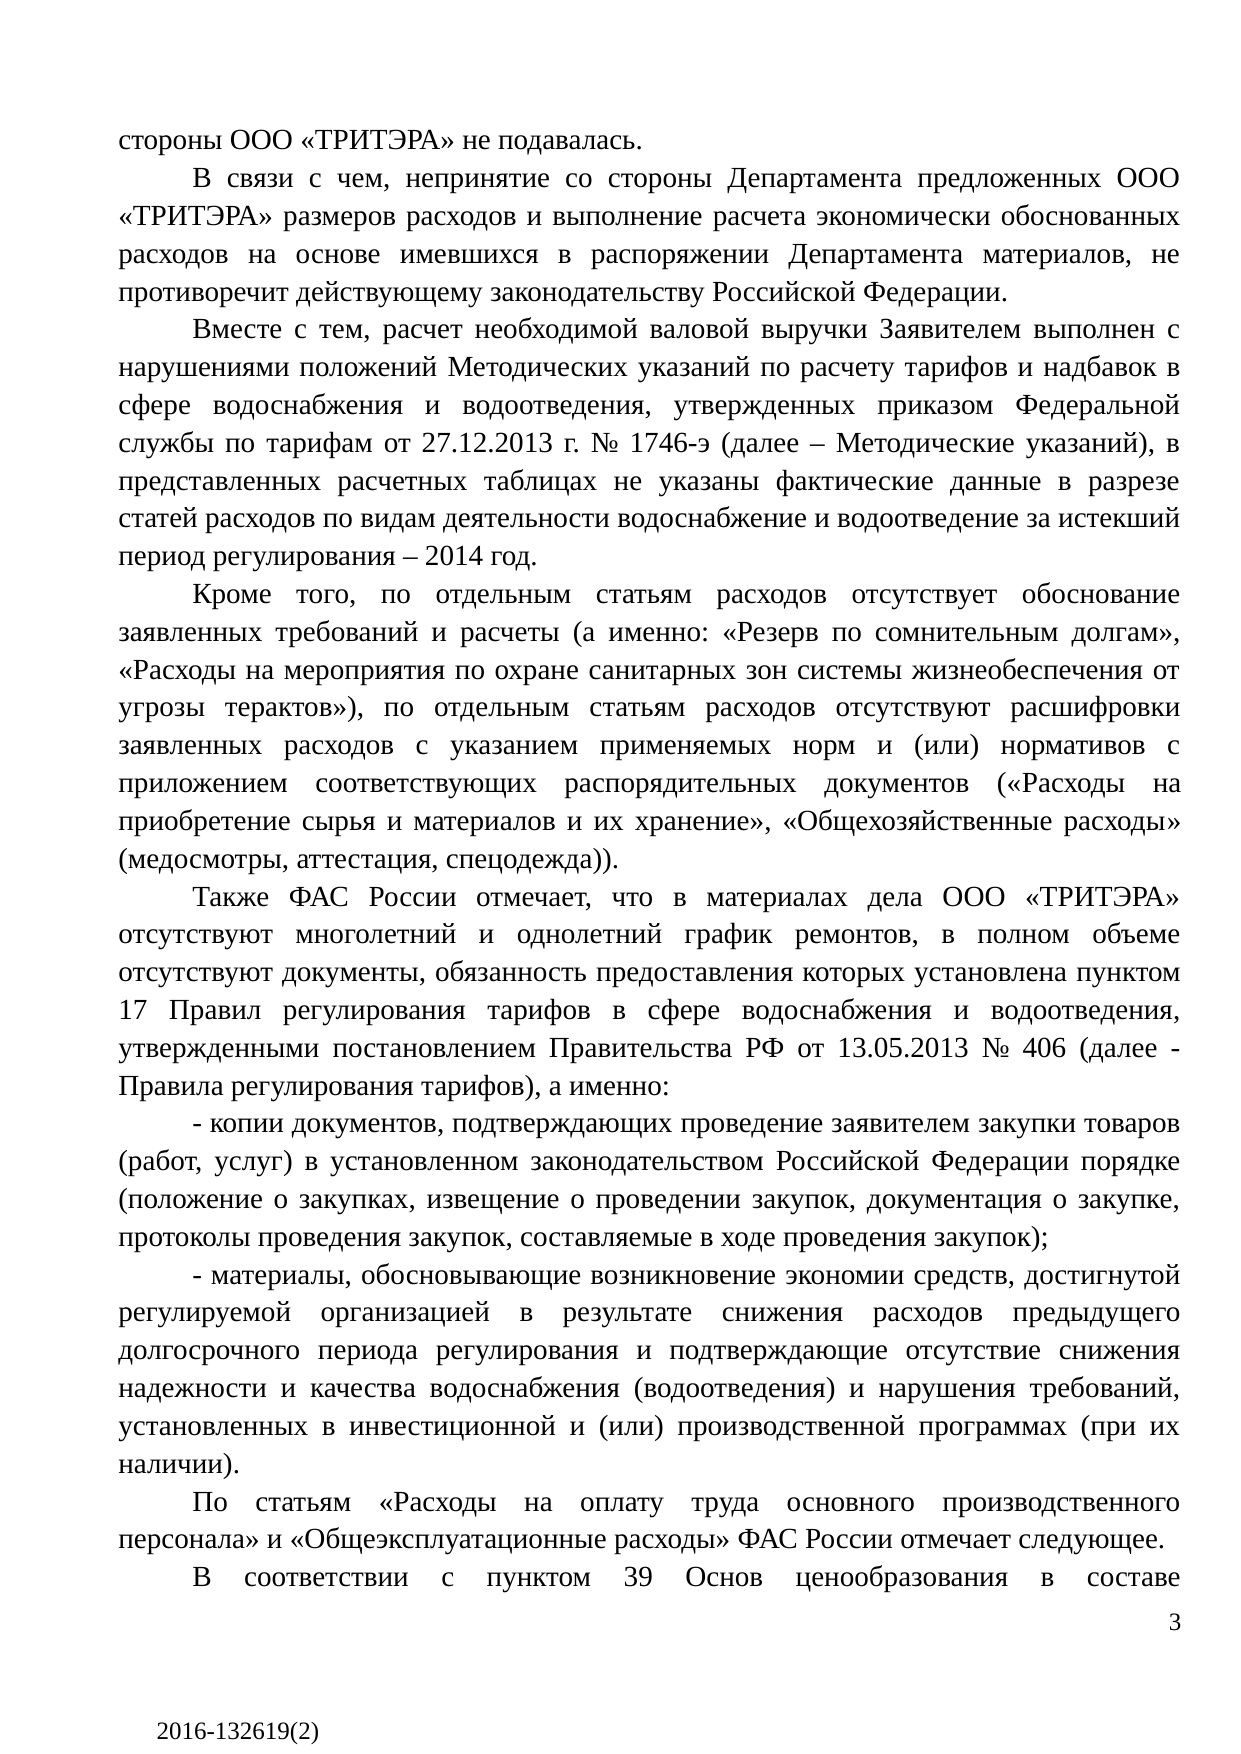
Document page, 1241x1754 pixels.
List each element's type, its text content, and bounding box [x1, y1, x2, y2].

text - копии документов, подтверждающих проведение заявителем закупки товаров (работ, услуг) в установленном законодательством Российской Федерации порядке (положение о закупках, извещение о проведении закупок, документация о закупке, протоколы проведения закупок, составляемые в ходе проведения закупок); [118, 1101, 1181, 1252]
text Вместе с тем, расчет необходимой валовой выручки Заявителем выполнен с нарушениями положений Методических указаний по расчету тарифов и надбавок в сфере водоснабжения и водоотведения, утвержденных приказом Федеральной службы по тарифам от 27.12.2013 г. № 1746-э (далее – Методические указаний), в представленных расчетных таблицах не указаны фактические данные в разрезе статей расходов по видам деятельности водоснабжение и водоотведение за истекший период регулирования – 2014 год. [118, 307, 1181, 572]
text стороны ООО «ТРИТЭРА» не подавалась. [118, 118, 1181, 156]
text В связи с чем, непринятие со стороны Департамента предложенных ООО «ТРИТЭРА» размеров расходов и выполнение расчета экономически обоснованных расходов на основе имевшихся в распоряжении Департамента материалов, не противоречит действующему законодательству Российской Федерации. [118, 156, 1181, 307]
text - материалы, обосновывающие возникновение экономии средств, достигнутой регулируемой организацией в результате снижения расходов предыдущего долгосрочного периода регулирования и подтверждающие отсутствие снижения надежности и качества водоснабжения (водоотведения) и нарушения требований, установленных в инвестиционной и (или) производственной программах (при их наличии). [118, 1252, 1181, 1479]
text Также ФАС России отмечает, что в материалах дела ООО «ТРИТЭРА» отсутствуют многолетний и однолетний график ремонтов, в полном объеме отсутствуют документы, обязанность предоставления которых установлена пунктом 17 Правил регулирования тарифов в сфере водоснабжения и водоотведения, утвержденными постановлением Правительства РФ от 13.05.2013 № 406 (далее - Правила регулирования тарифов), а именно: [118, 874, 1181, 1101]
text По статьям «Расходы на оплату труда основного производственного персонала» и «Общеэксплуатационные расходы» ФАС России отмечает следующее. [118, 1479, 1181, 1555]
text Кроме того, по отдельным статьям расходов отсутствует обоснование заявленных требований и расчеты (а именно: «Резерв по сомнительным долгам», «Расходы на мероприятия по охране санитарных зон системы жизнеобеспечения от угрозы терактов»), по отдельным статьям расходов отсутствуют расшифровки заявленных расходов с указанием применяемых норм и (или) нормативов с приложением соответствующих распорядительных документов («Расходы на приобретение сырья и материалов и их хранение», «Общехозяйственные расходы» (медосмотры, аттестация, спецодежда)). [118, 572, 1181, 874]
text В соответствии с пунктом 39 Основ ценообразования в составе [118, 1555, 1181, 1593]
